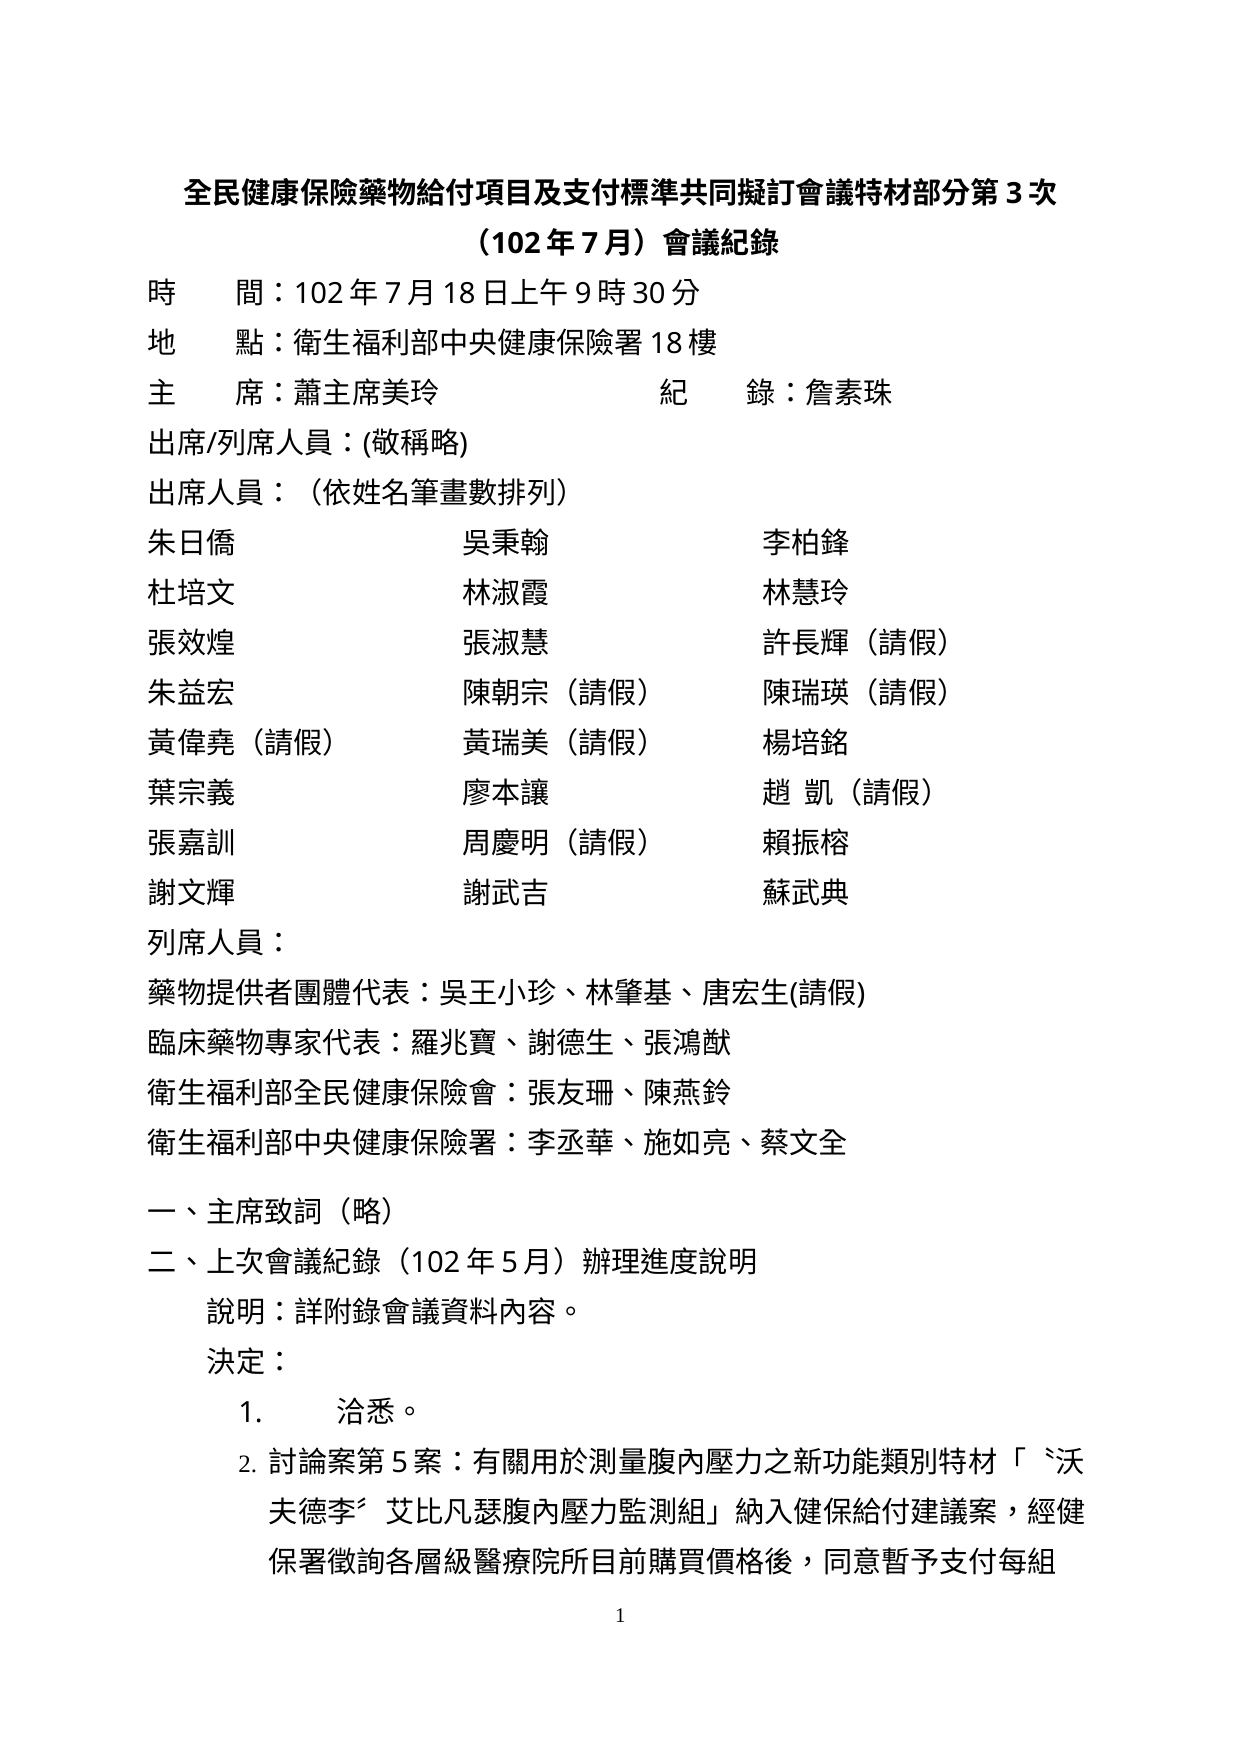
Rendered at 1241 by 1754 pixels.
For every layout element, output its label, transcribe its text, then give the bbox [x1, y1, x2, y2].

text 時 間：102年7月18日上午9時30分 [148, 263, 1092, 313]
table_header 朱日僑 [133, 514, 443, 563]
table_header 吳秉翰 [443, 514, 743, 563]
table_cell 陳朝宗（請假） [443, 664, 743, 713]
table_cell 賴振榕 [743, 814, 1043, 863]
table_cell 黃瑞美（請假） [443, 714, 743, 763]
table_cell 許長輝（請假） [743, 614, 1043, 663]
text 說明：詳附錄會議資料內容。 [207, 1282, 1092, 1332]
text 全民健康保險藥物給付項目及支付標準共同擬訂會議特材部分第3次 [148, 163, 1092, 213]
table_cell 杜培文 [133, 564, 443, 613]
table_cell 林淑霞 [443, 564, 743, 613]
table_cell 謝文輝 [133, 864, 443, 913]
list 討論案第5案：有關用於測量腹內壓力之新功能類別特材「〝沃夫德李〞艾比凡瑟腹內壓力監測組」納入健保給付建議案，經健保署徵詢各層級醫療院所目前購買價格後，同意暫予支付每組 [238, 1432, 1092, 1582]
text 出席/列席人員：(敬稱略) [148, 413, 1092, 463]
text （102年7月）會議紀錄 [148, 213, 1092, 263]
text 決定： [207, 1332, 1092, 1382]
list 洽悉。 [238, 1382, 1092, 1432]
table_cell 黃偉堯（請假） [133, 714, 443, 763]
text 一、主席致詞（略） [148, 1182, 1092, 1232]
table_cell 廖本讓 [443, 764, 743, 813]
table_cell 周慶明（請假） [443, 814, 743, 863]
table_header 李柏鋒 [743, 514, 1043, 563]
table_cell 謝武吉 [443, 864, 743, 913]
text 藥物提供者團體代表：吳王小珍、林肇基、唐宏生(請假) [148, 963, 1092, 1013]
table_cell 張淑慧 [443, 614, 743, 663]
text 出席人員：（依姓名筆畫數排列） [148, 463, 1092, 513]
table_cell 葉宗義 [133, 764, 443, 813]
table_cell 林慧玲 [743, 564, 1043, 613]
table_cell 張嘉訓 [133, 814, 443, 863]
text 二、上次會議紀錄（102年5月）辦理進度說明 [148, 1232, 1092, 1282]
text 衛生福利部中央健康保險署：李丞華、施如亮、蔡文全 [148, 1113, 1092, 1163]
text 主 席：蕭主席美玲 紀 錄：詹素珠 [148, 363, 1092, 413]
table_cell 朱益宏 [133, 664, 443, 713]
table_cell 楊培銘 [743, 714, 1043, 763]
text 臨床藥物專家代表：羅兆寶、謝德生、張鴻猷 [148, 1013, 1092, 1063]
text 地 點：衛生福利部中央健康保險署18樓 [148, 313, 1092, 363]
text 列席人員： [148, 913, 1092, 963]
table_cell 陳瑞瑛（請假） [743, 664, 1043, 713]
table_cell 蘇武典 [743, 864, 1043, 913]
text 衛生福利部全民健康保險會：張友珊、陳燕鈴 [148, 1063, 1092, 1113]
table_cell 趙 凱（請假） [743, 764, 1043, 813]
table_cell 張效煌 [133, 614, 443, 663]
